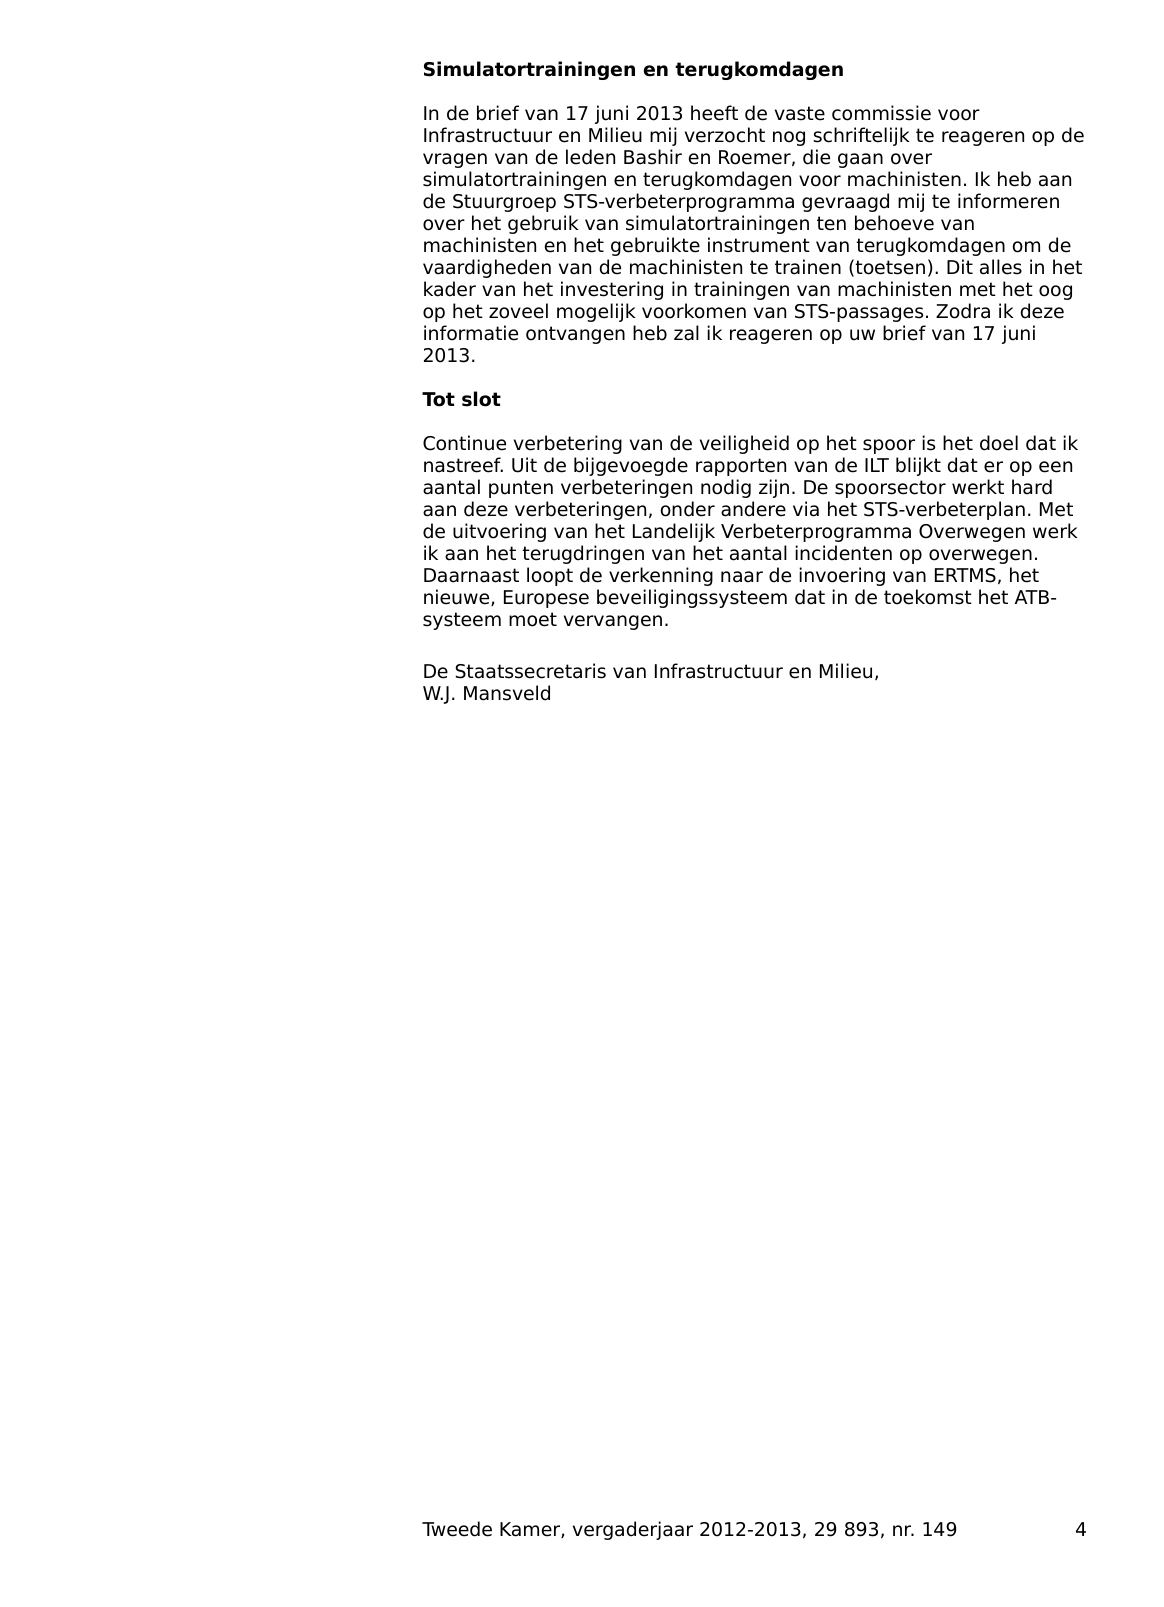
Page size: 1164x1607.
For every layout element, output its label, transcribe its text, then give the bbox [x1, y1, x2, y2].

text De Staatssecretaris van Infrastructuur en Milieu, W.J. Mansveld [422, 661, 1087, 705]
subtitle Tot slot [422, 389, 1087, 411]
text Continue verbetering van de veiligheid op het spoor is het doel dat ik nastreef. Uit de bijgevoegde rapporten van de ILT blijkt dat er op een aantal punten verbeteringen nodig zijn. De spoorsector werkt hard aan deze verbeteringen, onder andere via het STS-verbeterplan. Met de uitvoering van het Landelijk Verbeterprogramma Overwegen werk ik aan het terugdringen van het aantal incidenten op overwegen. Daarnaast loopt de verkenning naar de invoering van ERTMS, het nieuwe, Europese beveiligingssysteem dat in de toekomst het ATB-systeem moet vervangen. [422, 433, 1087, 631]
text In de brief van 17 juni 2013 heeft de vaste commissie voor Infrastructuur en Milieu mij verzocht nog schriftelijk te reageren op de vragen van de leden Bashir en Roemer, die gaan over simulatortrainingen en terugkomdagen voor machinisten. Ik heb aan de Stuurgroep STS-verbeterprogramma gevraagd mij te informeren over het gebruik van simulatortrainingen ten behoeve van machinisten en het gebruikte instrument van terugkomdagen om de vaardigheden van de machinisten te trainen (toetsen). Dit alles in het kader van het investering in trainingen van machinisten met het oog op het zoveel mogelijk voorkomen van STS-passages. Zodra ik deze informatie ontvangen heb zal ik reageren op uw brief van 17 juni 2013. [422, 103, 1087, 367]
subtitle Simulatortrainingen en terugkomdagen [422, 59, 1087, 81]
